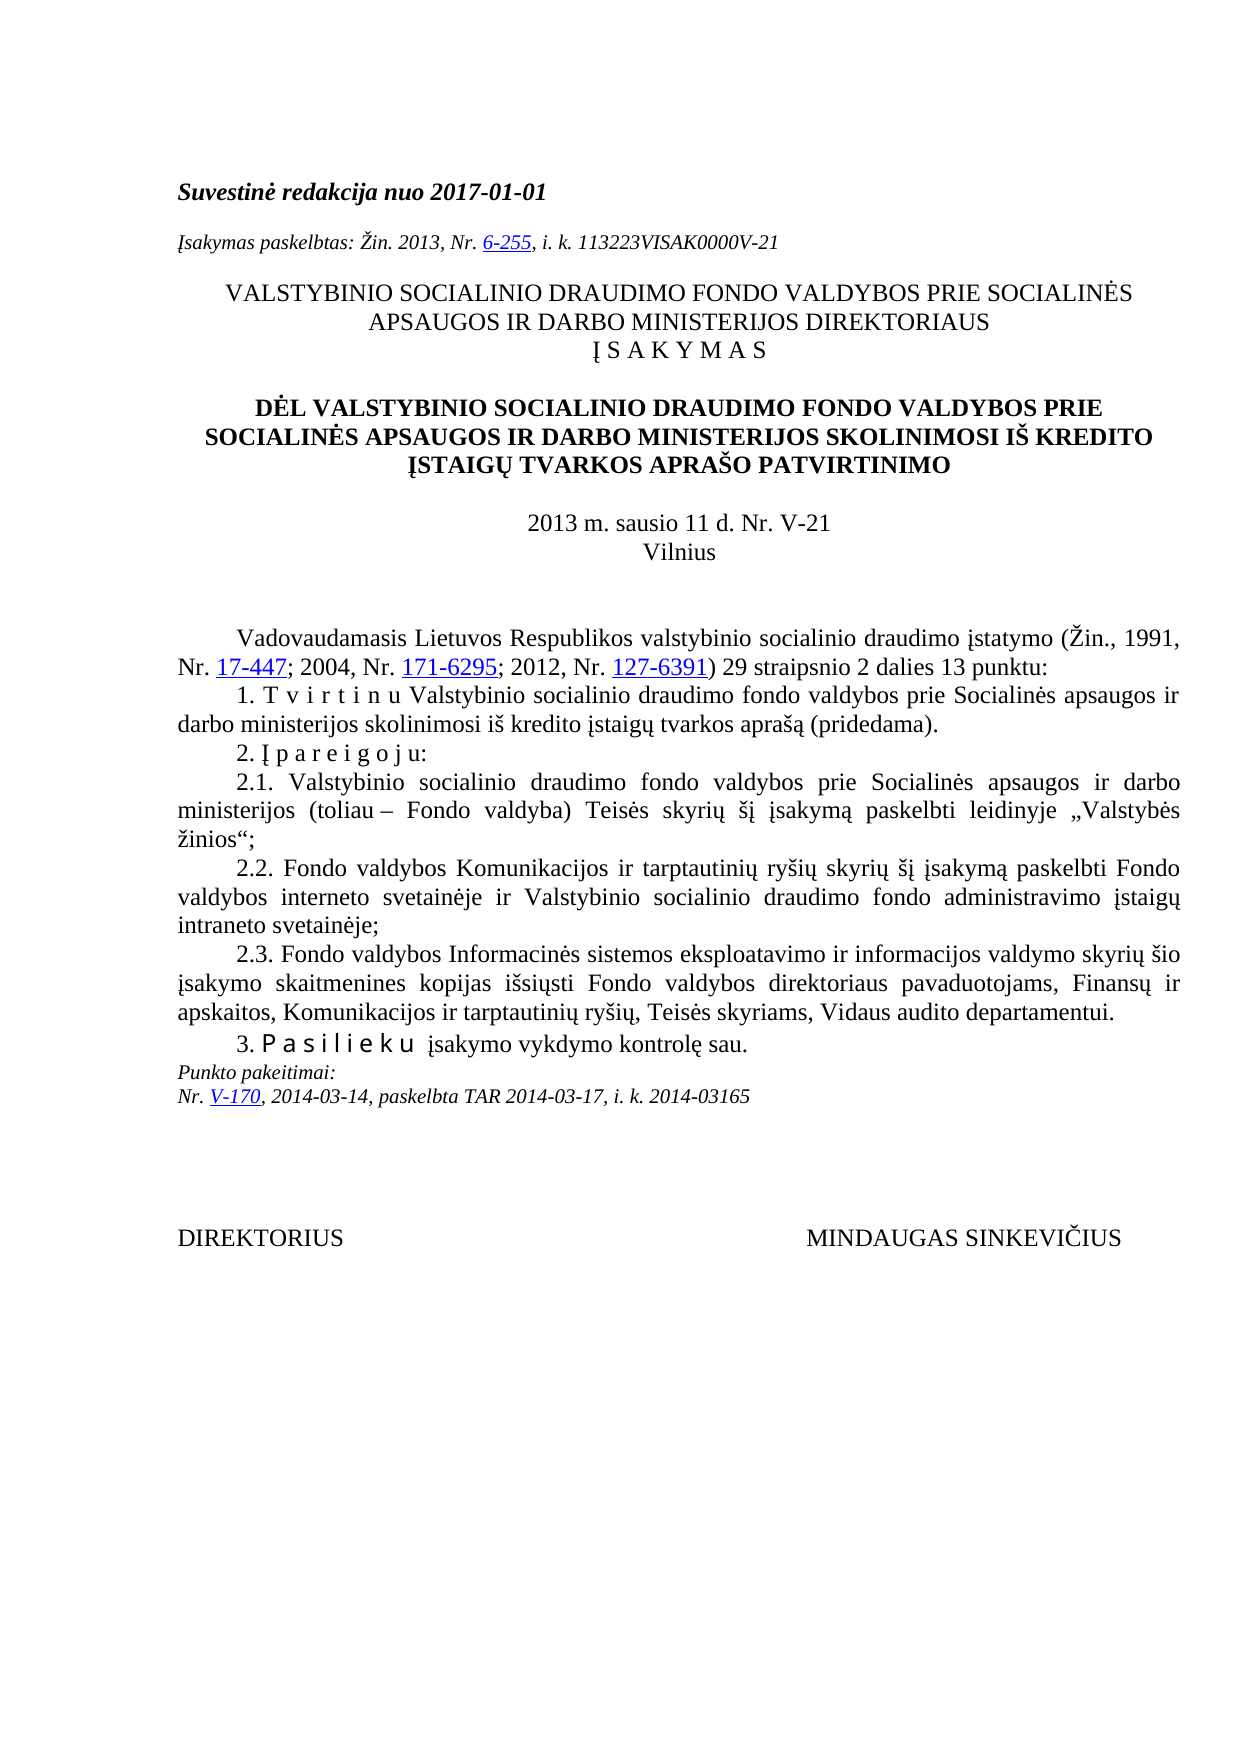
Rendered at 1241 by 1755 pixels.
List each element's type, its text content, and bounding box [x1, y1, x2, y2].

text 3. Pasilieku įsakymo vykdymo kontrolę sau. [177, 1026, 1181, 1060]
text 2.3. Fondo valdybos Informacinės sistemos eksploatavimo ir informacijos valdymo skyrių šio įsakymo skaitmenines kopijas išsiųsti Fondo valdybos direktoriaus pavaduotojams, Finansų ir apskaitos, Komunikacijos ir tarptautinių ryšių, Teisės skyriams, Vidaus audito departamentui. [177, 939, 1181, 1026]
text Į s a k y m a s [177, 336, 1181, 364]
text Įsakymas paskelbtas: Žin. 2013, Nr. 6-255, i. k. 113223VISAK0000V-21 [177, 230, 1181, 254]
text Direktorius Mindaugas Sinkevičius [177, 1223, 1181, 1252]
text Punkto pakeitimai: [177, 1060, 1181, 1084]
text Valstybinio socialinio draudimo fondo valdybos prie Socialinės apsaugos ir darbo ministerijos DirektoriAus [177, 278, 1181, 336]
text 2.1. Valstybinio socialinio draudimo fondo valdybos prie Socialinės apsaugos ir darbo ministerijos (toliau – Fondo valdyba) Teisės skyrių šį įsakymą paskelbti leidinyje „Valstybės žinios“; [177, 767, 1181, 853]
text 2.2. Fondo valdybos Komunikacijos ir tarptautinių ryšių skyrių šį įsakymą paskelbti Fondo valdybos interneto svetainėje ir Valstybinio socialinio draudimo fondo administravimo įstaigų intraneto svetainėje; [177, 853, 1181, 939]
text 2013 m. sausio 11 d. Nr. V-21 [177, 508, 1181, 537]
text Vadovaudamasis Lietuvos Respublikos valstybinio socialinio draudimo įstatymo (Žin., 1991, Nr. 17-447; 2004, Nr. 171-6295; 2012, Nr. 127-6391) 29 straipsnio 2 dalies 13 punktu: [177, 623, 1181, 681]
text Suvestinė redakcija nuo 2017-01-01 [177, 177, 1181, 206]
text 1. T v i r t i n u Valstybinio socialinio draudimo fondo valdybos prie Socialinės apsaugos ir darbo ministerijos skolinimosi iš kredito įstaigų tvarkos aprašą (pridedama). [177, 681, 1181, 738]
text Nr. V-170, 2014-03-14, paskelbta TAR 2014-03-17, i. k. 2014-03165 [177, 1084, 1181, 1108]
text Vilnius [177, 537, 1181, 566]
text 2. Į p a r e i g o j u: [177, 738, 1181, 767]
text Dėl valstybinio socialinio draudimo fondo valdybos prie Socialinės apsaugos ir darbo ministerijos skolinimosi iš kredito įstaigų tvarkos aprašo patvirtinimo [177, 393, 1181, 479]
